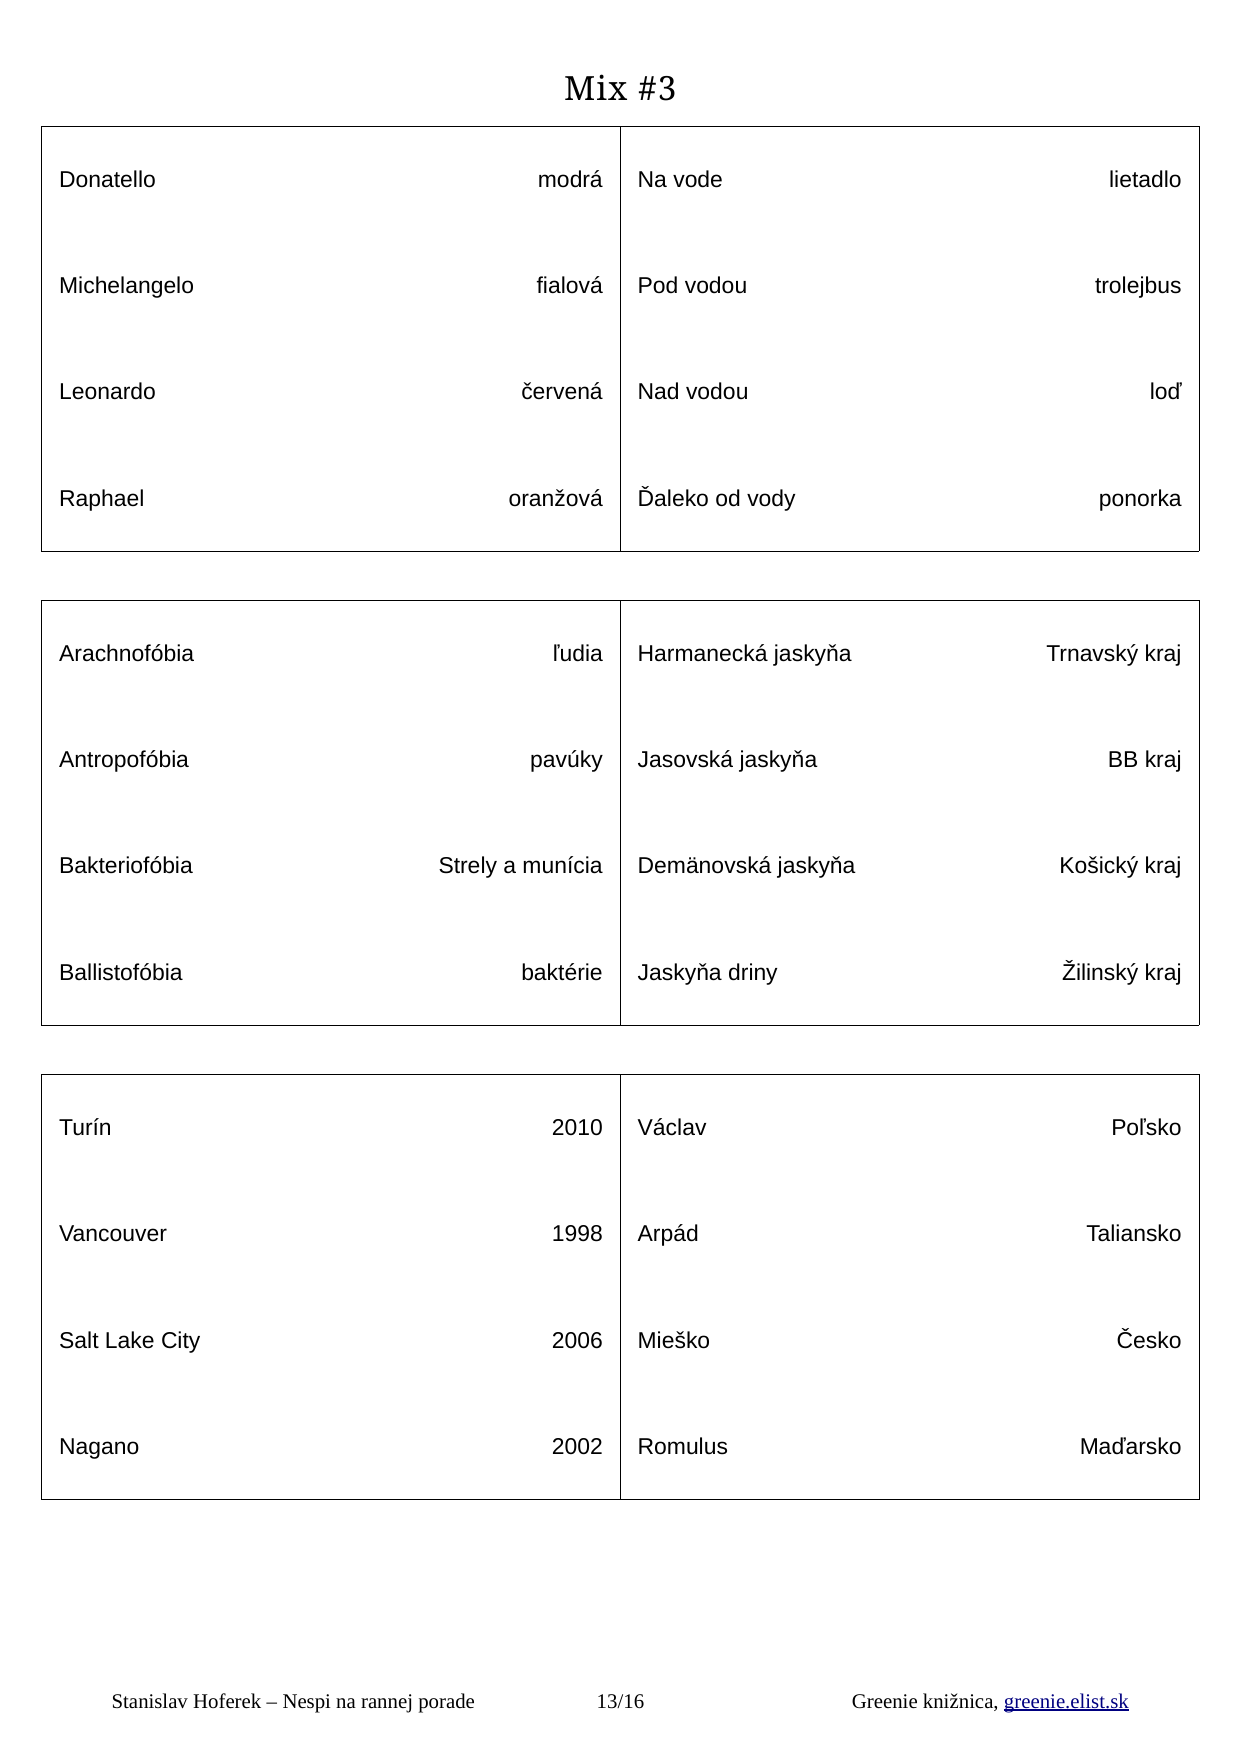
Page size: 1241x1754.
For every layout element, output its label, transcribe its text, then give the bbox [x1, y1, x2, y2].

table_cell baktérie [331, 919, 620, 1025]
table_header Václav [621, 1075, 909, 1181]
table_cell Žilinský kraj [909, 919, 1199, 1025]
table_cell Pod vodou [621, 232, 909, 338]
table_cell fialová [331, 232, 620, 338]
table_cell Demänovská jaskyňa [621, 813, 909, 919]
table_cell Romulus [621, 1393, 909, 1499]
table_cell Mieško [621, 1287, 909, 1393]
table_header Trnavský kraj [909, 601, 1199, 706]
table_cell Ballistofóbia [42, 919, 331, 1025]
table_header Arachnofóbia [42, 601, 331, 706]
table_cell trolejbus [909, 232, 1199, 338]
table_cell pavúky [331, 706, 620, 813]
table_header Donatello [42, 127, 331, 232]
table_cell ponorka [909, 445, 1199, 551]
table_cell Vancouver [42, 1181, 331, 1287]
table_cell oranžová [331, 445, 620, 551]
table_cell Ďaleko od vody [621, 445, 909, 551]
table_header 2010 [331, 1075, 620, 1181]
table_cell Antropofóbia [42, 706, 331, 813]
table_header Turín [42, 1075, 331, 1181]
table_cell Salt Lake City [42, 1287, 331, 1393]
table_header ľudia [331, 601, 620, 706]
table_cell 1998 [331, 1181, 620, 1287]
table_cell Michelangelo [42, 232, 331, 338]
table_cell Raphael [42, 445, 331, 551]
table_header Poľsko [909, 1075, 1199, 1181]
subtitle Mix #3 [41, 62, 1199, 113]
table_header lietadlo [909, 127, 1199, 232]
table_cell Nad vodou [621, 339, 909, 445]
table_cell 2002 [331, 1393, 620, 1499]
table_cell Leonardo [42, 339, 331, 445]
table_header Na vode [621, 127, 909, 232]
table_cell 2006 [331, 1287, 620, 1393]
table_cell Strely a munícia [331, 813, 620, 919]
table_header Harmanecká jaskyňa [621, 601, 909, 706]
table_cell BB kraj [909, 706, 1199, 813]
table_cell Arpád [621, 1181, 909, 1287]
table_cell Jaskyňa driny [621, 919, 909, 1025]
table_cell červená [331, 339, 620, 445]
table_cell loď [909, 339, 1199, 445]
table_header modrá [331, 127, 620, 232]
table_cell Jasovská jaskyňa [621, 706, 909, 813]
table_cell Nagano [42, 1393, 331, 1499]
table_cell Bakteriofóbia [42, 813, 331, 919]
table_cell Maďarsko [909, 1393, 1199, 1499]
table_cell Košický kraj [909, 813, 1199, 919]
table_cell Taliansko [909, 1181, 1199, 1287]
table_cell Česko [909, 1287, 1199, 1393]
